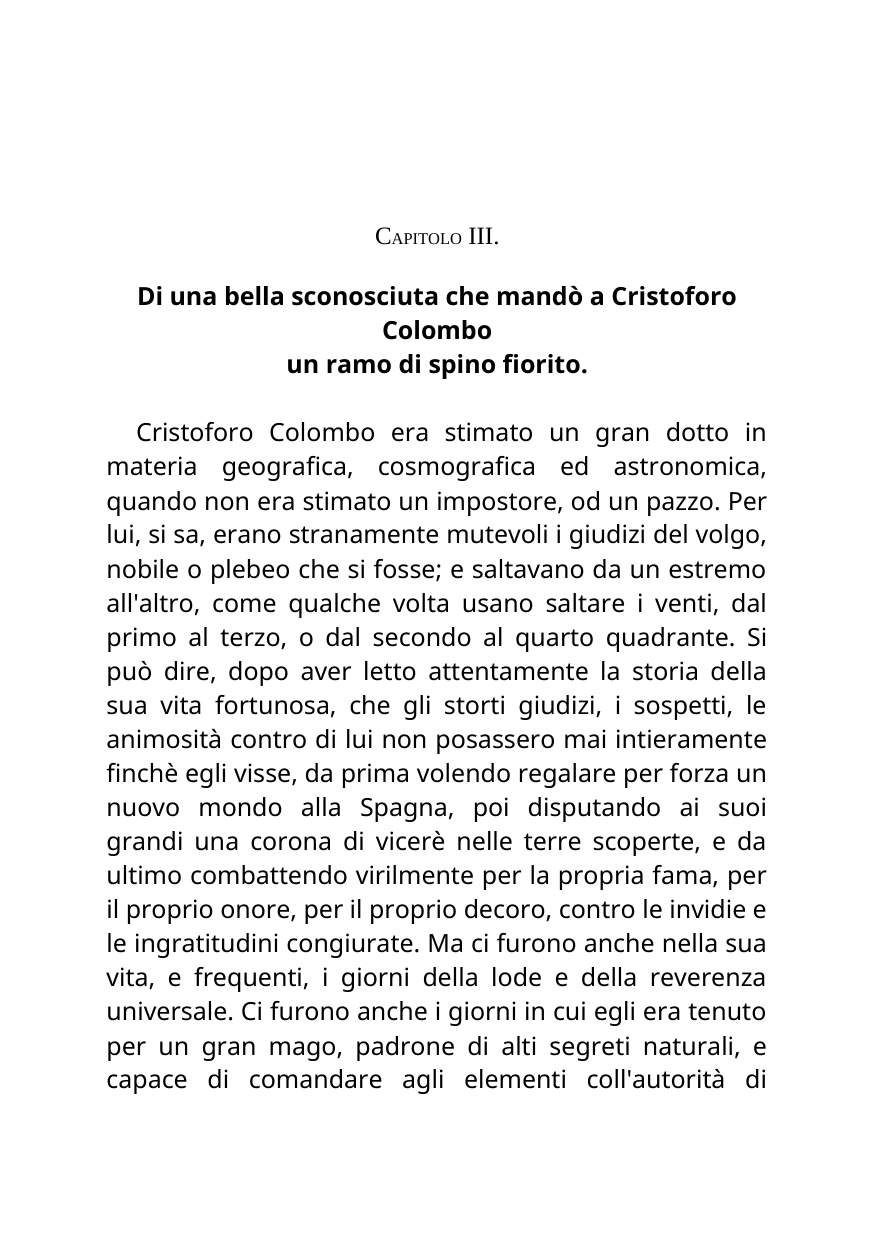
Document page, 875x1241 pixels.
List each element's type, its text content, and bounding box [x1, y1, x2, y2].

text un ramo di spino fiorito. [106, 347, 768, 381]
text Cristoforo Colombo era stimato un gran dotto in materia geografica, cosmografica ed astronomica, quando non era stimato un impostore, od un pazzo. Per lui, si sa, erano stranamente mutevoli i giudizi del volgo, nobile o plebeo che si fosse; e saltavano da un estremo all'altro, come qualche volta usano saltare i venti, dal primo al terzo, o dal secondo al quarto quadrante. Si può dire, dopo aver letto attentamente la storia della sua vita fortunosa, che gli storti giudizi, i sospetti, le animosità contro di lui non posassero mai intieramente finchè egli visse, da prima volendo regalare per forza un nuovo mondo alla Spagna, poi disputando ai suoi grandi una corona di vicerè nelle terre scoperte, e da ultimo combattendo virilmente per la propria fama, per il proprio onore, per il proprio decoro, contro le invidie e le ingratitudini congiurate. Ma ci furono anche nella sua vita, e frequenti, i giorni della lode e della reverenza universale. Ci furono anche i giorni in cui egli era tenuto per un gran mago, padrone di alti segreti naturali, e capace di comandare agli elementi coll'autorità di [106, 415, 768, 1096]
text Capitolo III. [106, 221, 768, 250]
text Di una bella sconosciuta che mandò a Cristoforo Colombo [106, 279, 768, 347]
